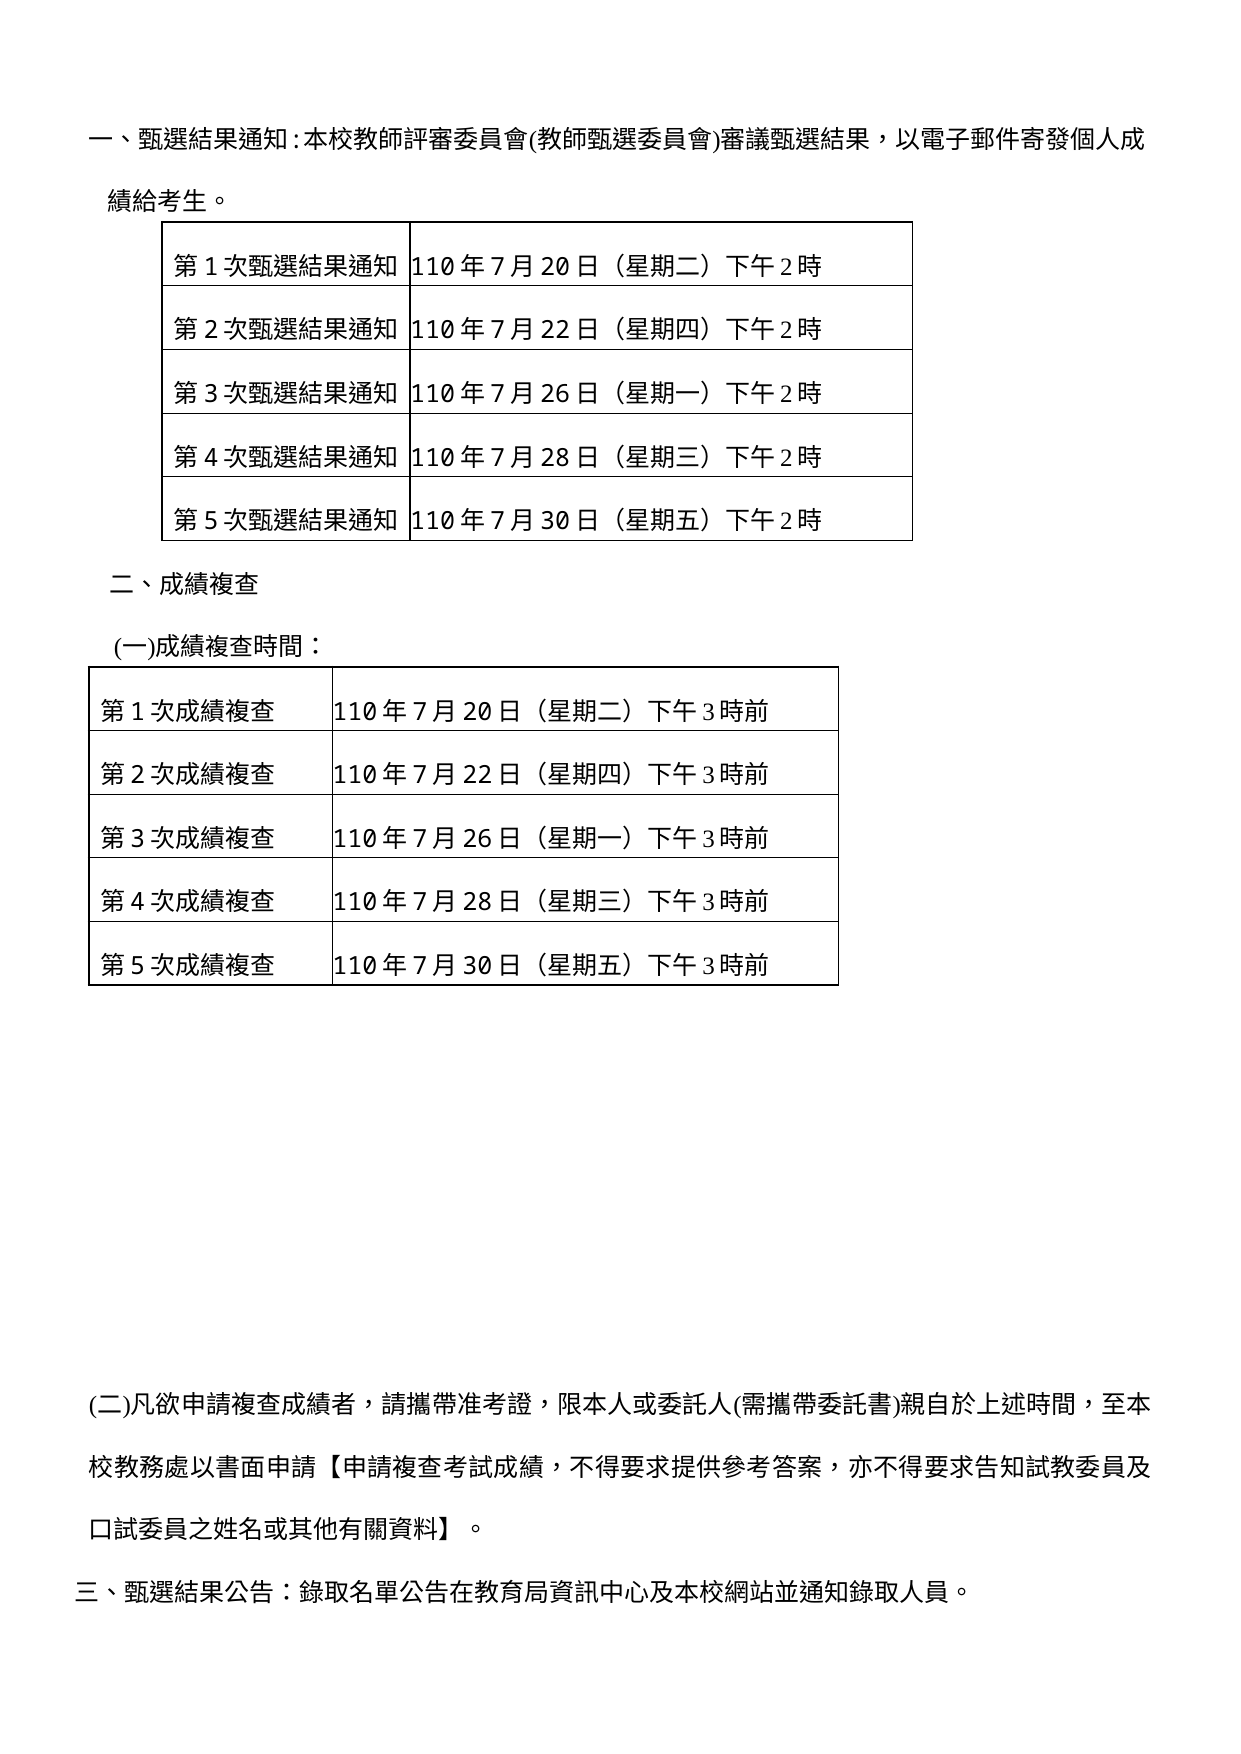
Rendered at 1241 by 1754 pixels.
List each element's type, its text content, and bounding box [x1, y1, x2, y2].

table_header 第1次甄選結果通知 [163, 223, 409, 285]
table_cell 第2次甄選結果通知 [163, 286, 409, 349]
table_cell 110年7月26日（星期一）下午2時 [411, 350, 912, 412]
text (一)成績複查時間： [89, 603, 1152, 666]
table_header 110年7月20日（星期二）下午2時 [411, 223, 912, 285]
table_cell 第3次成績複查 [90, 795, 332, 857]
text 三、甄選結果公告：錄取名單公告在教育局資訊中心及本校網站並通知錄取人員。 [74, 1549, 1152, 1611]
table_cell 110年7月22日（星期四）下午2時 [411, 286, 912, 349]
table_cell 第4次成績複查 [90, 858, 332, 921]
table_cell 第5次成績複查 [90, 922, 332, 984]
table_cell 110年7月22日（星期四）下午3時前 [333, 731, 838, 794]
table_cell 110年7月30日（星期五）下午2時 [411, 477, 912, 539]
table_header 110年7月20日（星期二）下午3時前 [333, 668, 838, 730]
table_cell 110年7月28日（星期三）下午3時前 [333, 858, 838, 921]
table_cell 110年7月26日（星期一）下午3時前 [333, 795, 838, 857]
text 績給考生。 [89, 158, 1152, 221]
table_cell 第5次甄選結果通知 [163, 477, 409, 539]
text 二、成績複查 [109, 541, 1152, 603]
text (二)凡欲申請複查成績者，請攜帶准考證，限本人或委託人(需攜帶委託書)親自於上述時間，至本校教務處以書面申請【申請複查考試成績，不得要求提供參考答案，亦不得要求告知試教委員及口試委員之姓名或其他有關資料】。 [89, 1361, 1152, 1549]
table_header 第1次成績複查 [90, 668, 332, 730]
table_cell 第4次甄選結果通知 [163, 414, 409, 476]
table_cell 110年7月28日（星期三）下午2時 [411, 414, 912, 476]
table_cell 110年7月30日（星期五）下午3時前 [333, 922, 838, 984]
table_cell 第3次甄選結果通知 [163, 350, 409, 412]
text 一、甄選結果通知:本校教師評審委員會(教師甄選委員會)審議甄選結果，以電子郵件寄發個人成 [89, 96, 1152, 158]
table_cell 第2次成績複查 [90, 731, 332, 794]
